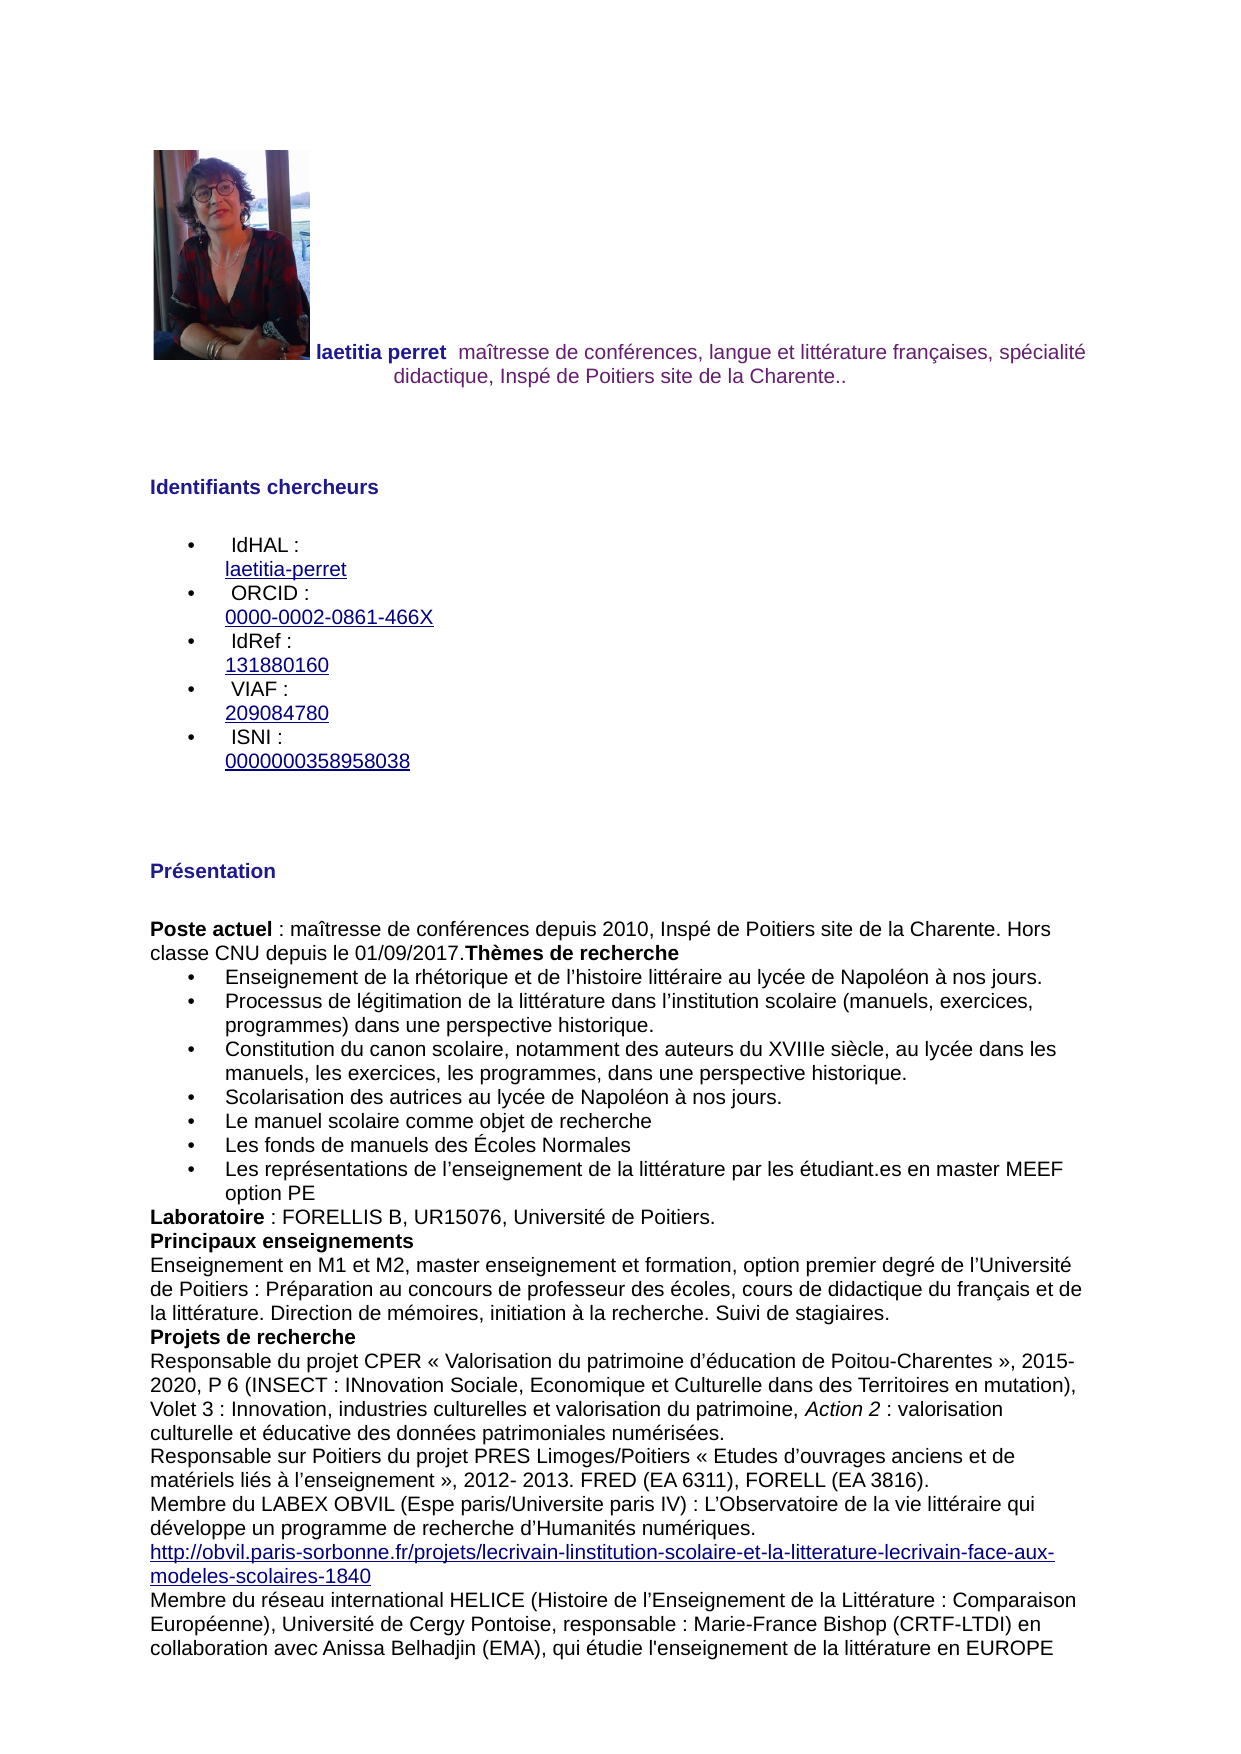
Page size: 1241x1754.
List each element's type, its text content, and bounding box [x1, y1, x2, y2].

text Principaux enseignements [150, 1229, 1090, 1253]
list 0000-0002-0861-466X [187, 605, 1090, 629]
picture [153, 150, 310, 360]
text Projets de recherche [150, 1324, 1090, 1348]
list Les fonds de manuels des Écoles Normales [187, 1133, 1090, 1157]
list Les représentations de l’enseignement de la littérature par les étudiant.es en master MEEF option PE [187, 1157, 1090, 1205]
text Membre du réseau international HELICE (Histoire de l’Enseignement de la Littérature : Comparaison Européenne), Université de Cergy Pontoise, responsable : Marie-France Bishop (CRTF-LTDI) en collaboration avec Anissa Belhadjin (EMA), qui étudie l'enseignement de la littérature en EUROPE [150, 1588, 1090, 1660]
subtitle Identifiants chercheurs [150, 474, 1090, 498]
list Enseignement de la rhétorique et de l’histoire littéraire au lycée de Napoléon à nos jours. [187, 965, 1090, 989]
text Responsable sur Poitiers du projet PRES Limoges/Poitiers « Etudes d’ouvrages anciens et de matériels liés à l’enseignement », 2012- 2013. FRED (EA 6311), FORELL (EA 3816). [150, 1444, 1090, 1492]
text Poste actuel : maîtresse de conférences depuis 2010, Inspé de Poitiers site de la Charente. Hors classe CNU depuis le 01/09/2017.Thèmes de recherche [150, 917, 1090, 965]
list IdRef : [187, 629, 1090, 653]
list Constitution du canon scolaire, notamment des auteurs du XVIIIe siècle, au lycée dans les manuels, les exercices, les programmes, dans une perspective historique. [187, 1037, 1090, 1085]
list Scolarisation des autrices au lycée de Napoléon à nos jours. [187, 1085, 1090, 1109]
text Enseignement en M1 et M2, master enseignement et formation, option premier degré de l’Université de Poitiers : Préparation au concours de professeur des écoles, cours de didactique du français et de la littérature. Direction de mémoires, initiation à la recherche. Suivi de stagiaires. [150, 1253, 1090, 1324]
list 209084780 [187, 701, 1090, 724]
text Laboratoire : FORELLIS B, UR15076, Université de Poitiers. [150, 1205, 1090, 1229]
text Membre du LABEX OBVIL (Espe paris/Universite paris IV) : L’Observatoire de la vie littéraire qui développe un programme de recherche d’Humanités numériques. http://obvil.paris-sorbonne.fr/projets/lecrivain-linstitution-scolaire-et-la-litterature-lecrivain-face-aux-modeles-scolaires-1840 [150, 1492, 1090, 1588]
list 131880160 [187, 653, 1090, 677]
list ORCID : [187, 581, 1090, 605]
list ISNI : [187, 724, 1090, 748]
text Responsable du projet CPER « Valorisation du patrimoine d’éducation de Poitou-Charentes », 2015-2020, P 6 (INSECT : INnovation Sociale, Economique et Culturelle dans des Territoires en mutation), Volet 3 : Innovation, industries culturelles et valorisation du patrimoine, Action 2 : valorisation culturelle et éducative des données patrimoniales numérisées. [150, 1348, 1090, 1444]
list VIAF : [187, 677, 1090, 701]
list IdHAL : [187, 533, 1090, 557]
list 0000000358958038 [187, 748, 1090, 772]
list Le manuel scolaire comme objet de recherche [187, 1109, 1090, 1133]
subtitle Présentation [150, 859, 1090, 883]
list laetitia-perret [187, 557, 1090, 581]
subtitle laetitia perret maîtresse de conférences, langue et littérature françaises, spécialité didactique, Inspé de Poitiers site de la Charente.. [150, 150, 1090, 388]
list Processus de légitimation de la littérature dans l’institution scolaire (manuels, exercices, programmes) dans une perspective historique. [187, 989, 1090, 1037]
